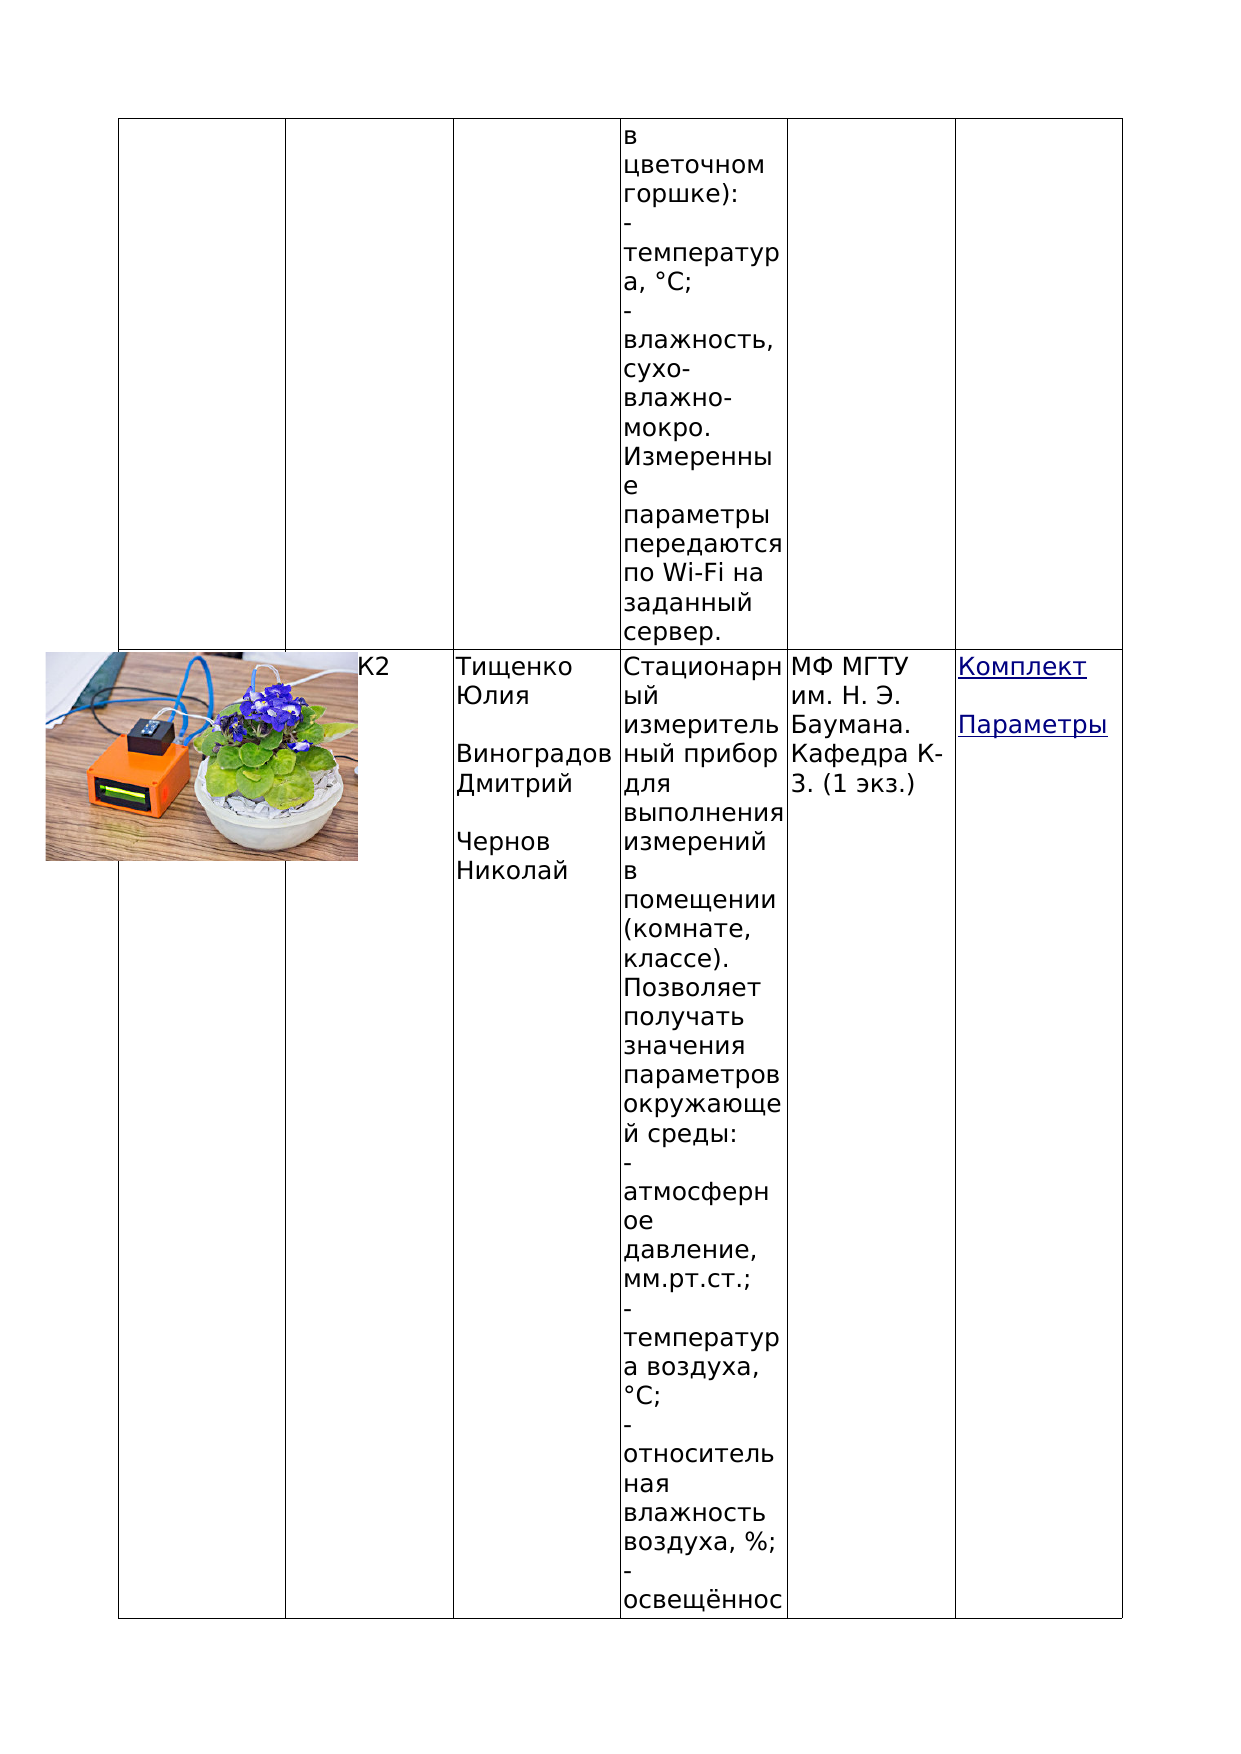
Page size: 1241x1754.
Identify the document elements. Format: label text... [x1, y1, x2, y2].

table_cell [956, 119, 1122, 649]
table_cell [286, 119, 453, 649]
table_cell Тищенко Юлия Виноградов Дмитрий Чернов Николай [454, 650, 620, 1617]
picture [45, 652, 358, 861]
table_cell в цветочном горшке): - температура, °C; - влажность, сухо-влажно-мокро. Измеренные параметры передаются по Wi-Fi на заданный сервер. [621, 119, 787, 649]
table_cell [454, 119, 620, 649]
table_cell [119, 119, 285, 649]
table_cell Роса-К2 2018 [286, 650, 453, 1617]
table_cell Стационарный измерительный прибор для выполнения измерений в помещении (комнате, классе). Позволяет получать значения параметров окружающей среды: - атмосферное давление, мм.рт.ст.; - температура воздуха, °C; - относительная влажность воздуха, %; - освещённос [621, 650, 787, 1617]
table_cell Комплект Параметры [956, 650, 1122, 1617]
table_cell МФ МГТУ им. Н. Э. Баумана. Кафедра К-3. (1 экз.) [788, 650, 955, 1617]
table_cell [119, 861, 285, 1617]
table_cell [788, 119, 955, 649]
